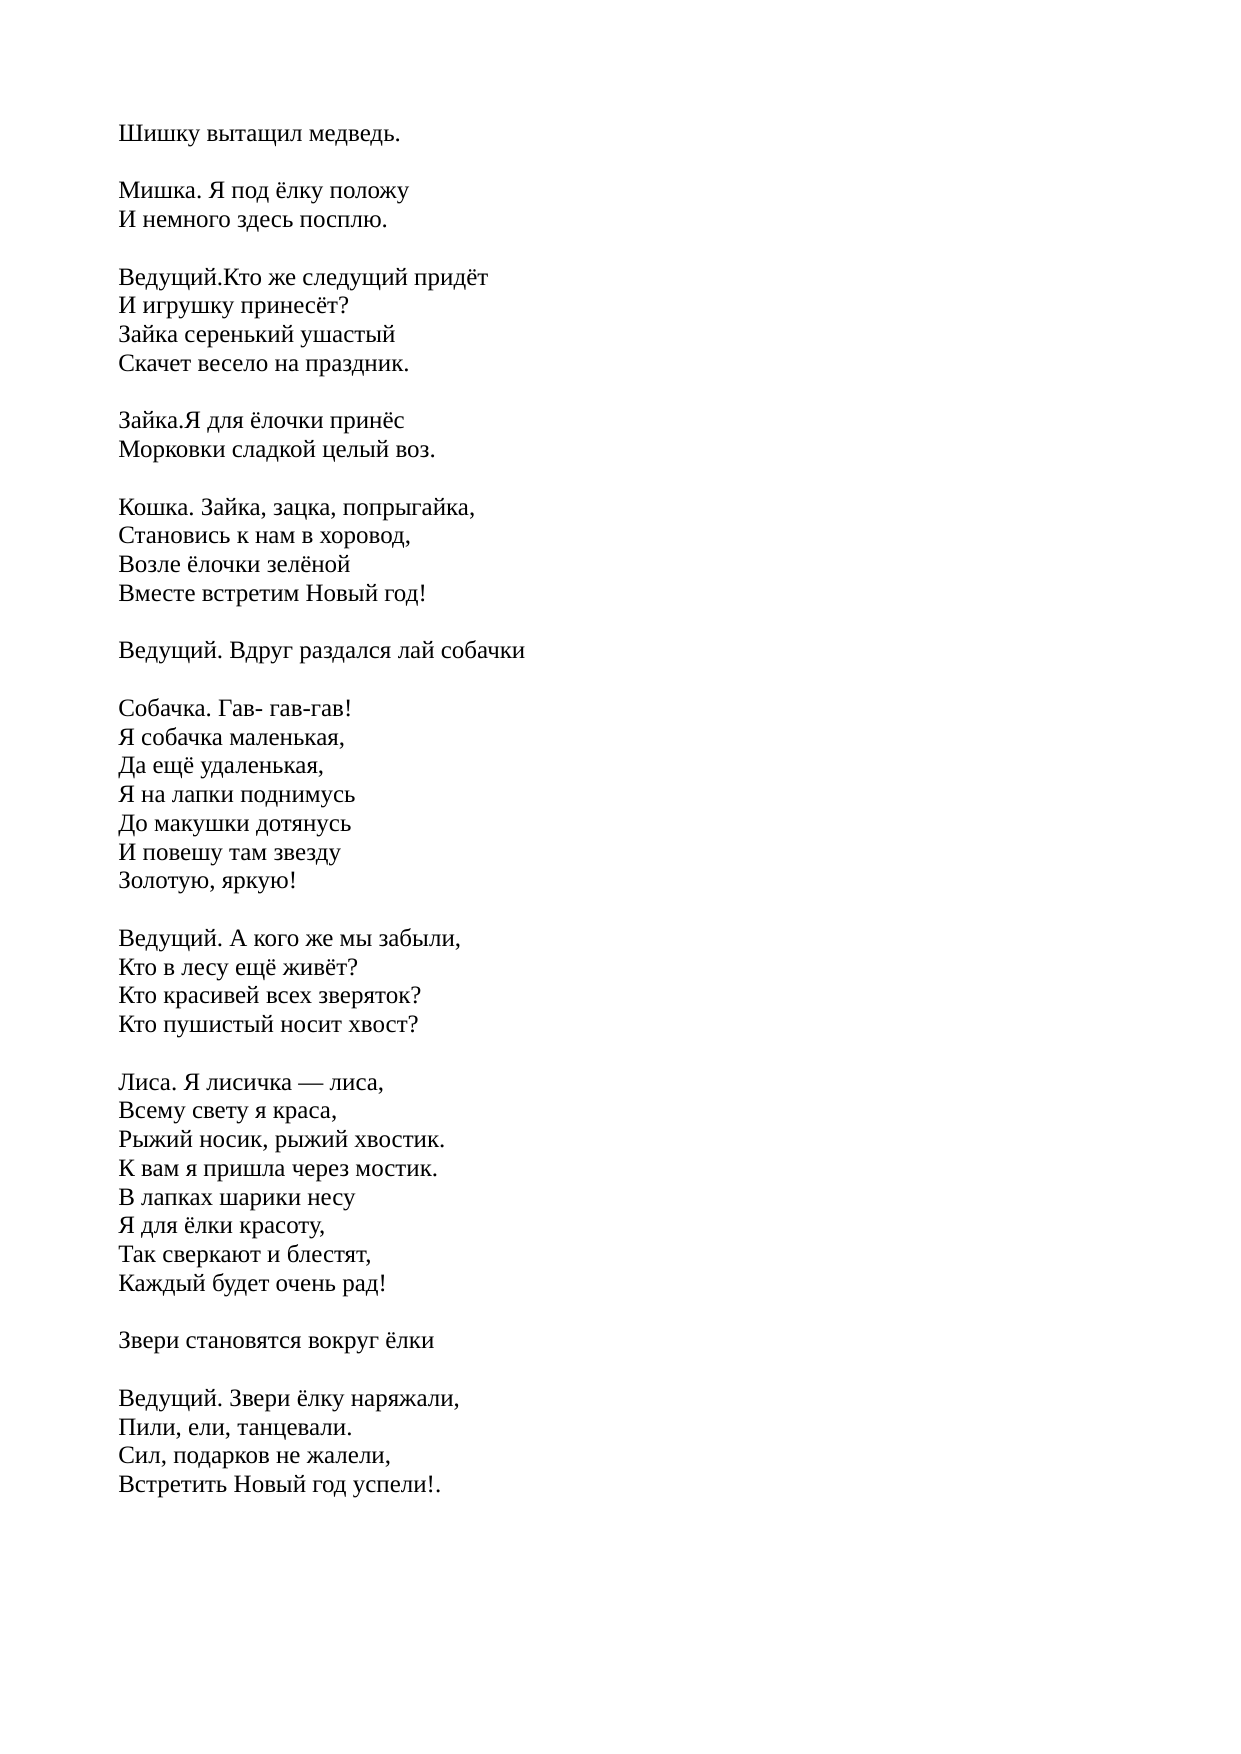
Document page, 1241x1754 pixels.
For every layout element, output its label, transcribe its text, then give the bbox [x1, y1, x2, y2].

text Зайка серенький ушастый [118, 319, 1122, 348]
text До макушки дотянусь [118, 808, 1122, 837]
text Всему свету я краса, [118, 1096, 1122, 1124]
text Пили, ели, танцевали. [118, 1412, 1122, 1441]
text Рыжий носик, рыжий хвостик. [118, 1124, 1122, 1153]
text И немного здесь посплю. [118, 204, 1122, 233]
text Мишка. Я под ёлку положу [118, 176, 1122, 204]
text Возле ёлочки зелёной [118, 549, 1122, 578]
text Собачка. Гав- гав-гав! [118, 693, 1122, 722]
text Встретить Новый год успели!. [118, 1469, 1122, 1498]
text Зайка.Я для ёлочки принёс [118, 406, 1122, 434]
text Морковки сладкой целый воз. [118, 434, 1122, 463]
text В лапках шарики несу [118, 1182, 1122, 1211]
text Так сверкают и блестят, Каждый будет очень рад! [118, 1239, 1122, 1297]
text Лиса. Я лисичка — лиса, [118, 1067, 1122, 1096]
text И игрушку принесёт? [118, 291, 1122, 319]
text Я на лапки поднимусь [118, 779, 1122, 808]
text Звери становятся вокруг ёлки [118, 1326, 1122, 1354]
text И повешу там звезду [118, 837, 1122, 866]
text Скачет весело на праздник. [118, 348, 1122, 377]
text Вместе встретим Новый год! [118, 578, 1122, 607]
text Я для ёлки красоту, [118, 1211, 1122, 1239]
text Кто в лесу ещё живёт? [118, 952, 1122, 981]
text Ведущий. Звери ёлку наряжали, [118, 1383, 1122, 1412]
text Золотую, яркую! [118, 866, 1122, 894]
text Кто пушистый носит хвост? [118, 1009, 1122, 1038]
text Да ещё удаленькая, [118, 751, 1122, 779]
text Шишку вытащил медведь. [118, 118, 1122, 147]
text Я собачка маленькая, [118, 722, 1122, 751]
text К вам я пришла через мостик. [118, 1153, 1122, 1182]
text Ведущий. А кого же мы забыли, [118, 923, 1122, 952]
text Сил, подарков не жалели, [118, 1441, 1122, 1469]
text Становись к нам в хоровод, [118, 521, 1122, 549]
text Кто красивей всех зверяток? [118, 981, 1122, 1009]
text Кошка. Зайка, зацка, попрыгайка, [118, 492, 1122, 521]
text Ведущий.Кто же следущий придёт [118, 262, 1122, 291]
text Ведущий. Вдруг раздался лай собачки [118, 636, 1122, 664]
